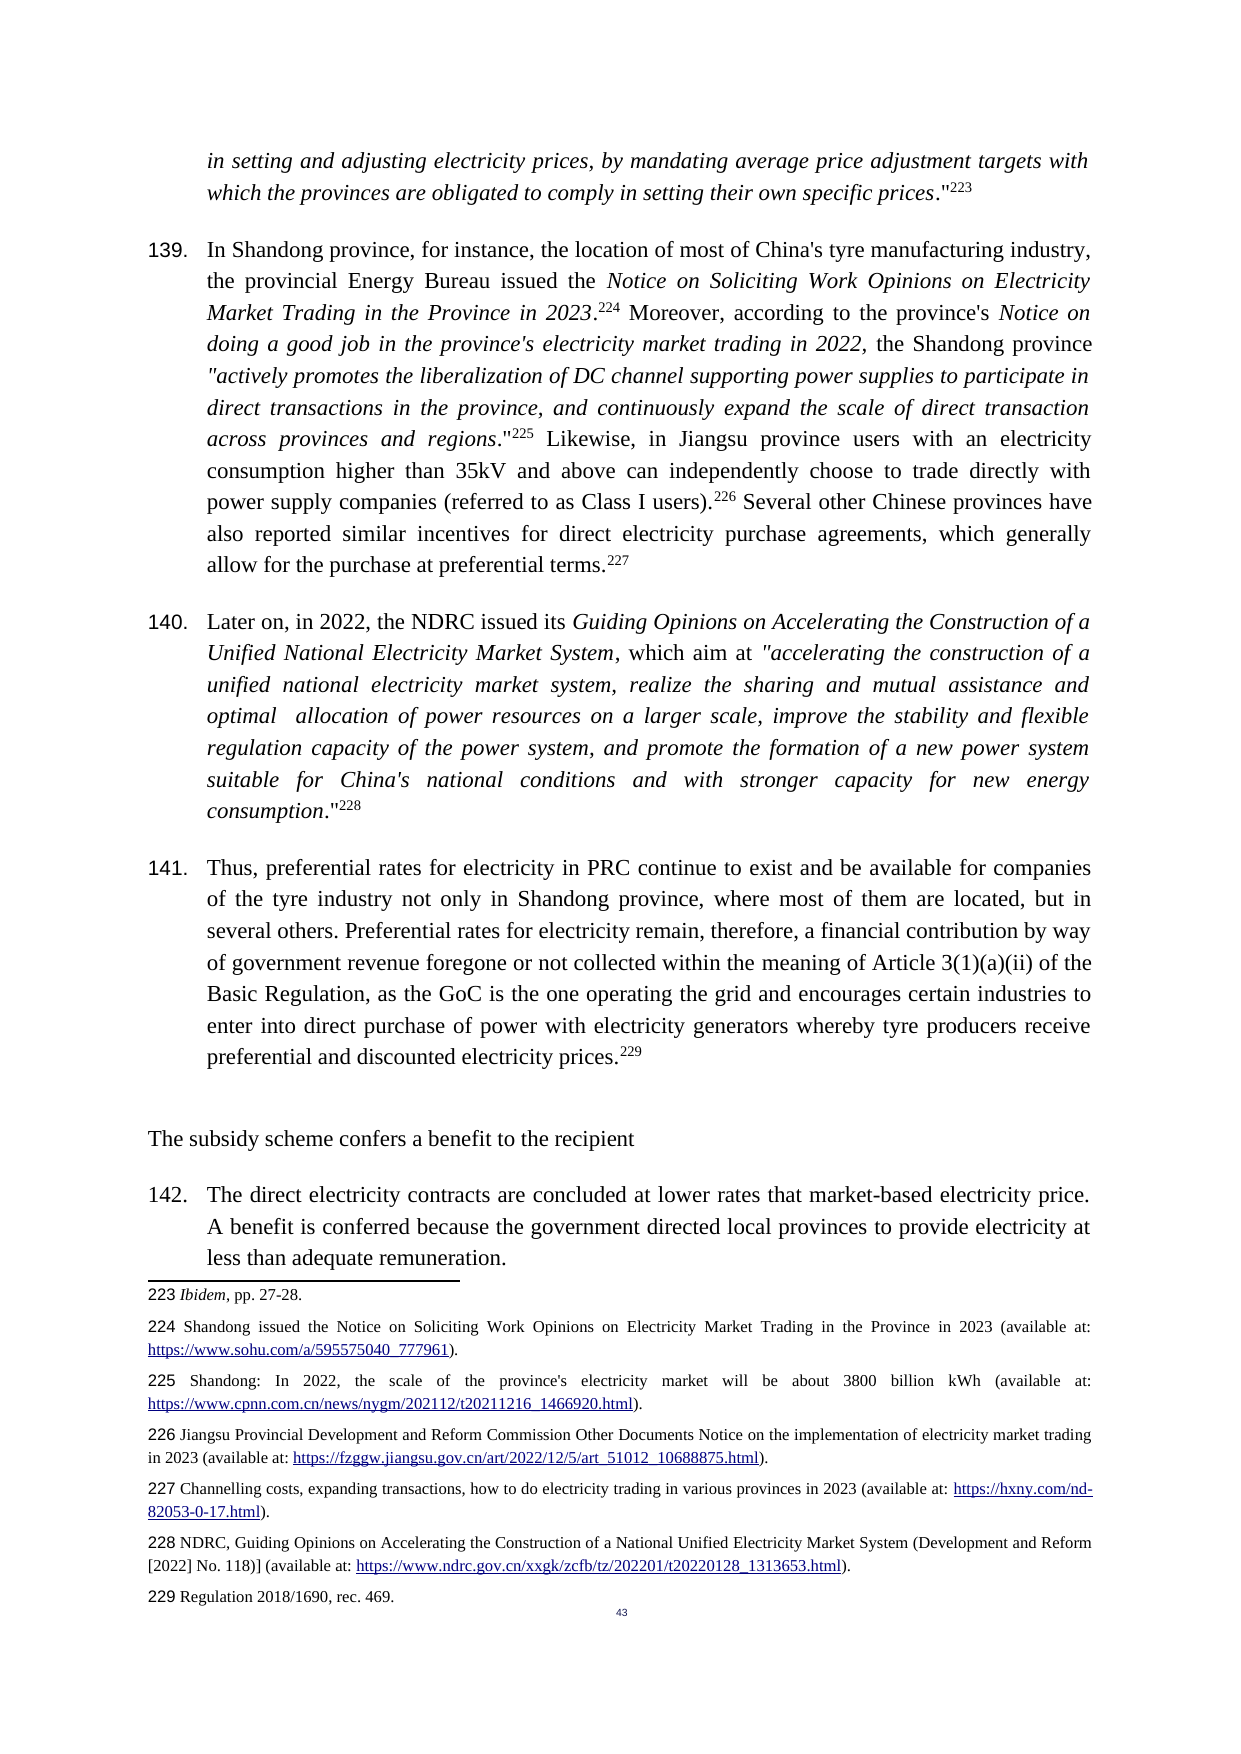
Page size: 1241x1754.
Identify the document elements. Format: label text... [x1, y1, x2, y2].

list Later on, in 2022, the NDRC issued its Guiding Opinions on Accelerating the Construction of a Unified National Electricity Market System, which aim at "accelerating the construction of a unified national electricity market system, realize the sharing and mutual assistance and optimal allocation of power resources on a larger scale, improve the stability and flexible regulation capacity of the power system, and promote the formation of a new power system suitable for China's national conditions and with stronger capacity for new energy consumption." [148, 608, 1093, 824]
list Ibidem, pp. 27-28. [148, 1285, 1093, 1304]
list Shandong issued the Notice on Soliciting Work Opinions on Electricity Market Trading in the Province in 2023 (available at: https://www.sohu.com/a/595575040_777961). [148, 1316, 1093, 1358]
list The direct electricity contracts are concluded at lower rates that market-based electricity price. A benefit is conferred because the government directed local provinces to provide electricity at less than adequate remuneration. [148, 1181, 1093, 1271]
list In Shandong province, for instance, the location of most of China's tyre manufacturing industry, the provincial Energy Bureau issued the Notice on Soliciting Work Opinions on Electricity Market Trading in the Province in 2023. Moreover, according to the province's Notice on doing a good job in the province's electricity market trading in 2022, the Shandong province "actively promotes the liberalization of DC channel supporting power supplies to participate in direct transactions in the province, and continuously expand the scale of direct transaction across provinces and regions." Likewise, in Jiangsu province users with an electricity consumption higher than 35kV and above can independently choose to trade directly with power supply companies (referred to as Class I users). Several other Chinese provinces have also reported similar incentives for direct electricity purchase agreements, which generally allow for the purchase at preferential terms. [148, 236, 1093, 578]
list Jiangsu Provincial Development and Reform Commission Other Documents Notice on the implementation of electricity market trading in 2023 (available at: https://fzggw.jiangsu.gov.cn/art/2022/12/5/art_51012_10688875.html). [148, 1425, 1093, 1467]
list Shandong: In 2022, the scale of the province's electricity market will be about 3800 billion kWh (available at: https://www.cpnn.com.cn/news/nygm/202112/t20211216_1466920.html). [148, 1371, 1093, 1413]
list NDRC, Guiding Opinions on Accelerating the Construction of a National Unified Electricity Market System (Development and Reform [2022] No. 118)] (available at: https://www.ndrc.gov.cn/xxgk/zcfb/tz/202201/t20220128_1313653.html). [148, 1533, 1093, 1575]
list in setting and adjusting electricity prices, by mandating average price adjustment targets with which the provinces are obligated to comply in setting their own specific prices." [148, 148, 1093, 206]
list Thus, preferential rates for electricity in PRC continue to exist and be available for companies of the tyre industry not only in Shandong province, where most of them are located, but in several others. Preferential rates for electricity remain, therefore, a financial contribution by way of government revenue foregone or not collected within the meaning of Article 3(1)(a)(ii) of the Basic Regulation, as the GoC is the one operating the grid and encourages certain industries to enter into direct purchase of power with electricity generators whereby tyre producers receive preferential and discounted electricity prices. [148, 854, 1093, 1069]
subtitle The subsidy scheme confers a benefit to the recipient [148, 1125, 1093, 1151]
list Channelling costs, expanding transactions, how to do electricity trading in various provinces in 2023 (available at: https://hxny.com/nd-82053-0-17.html). [148, 1479, 1093, 1521]
list Regulation 2018/1690, rec. 469. [148, 1587, 1093, 1606]
